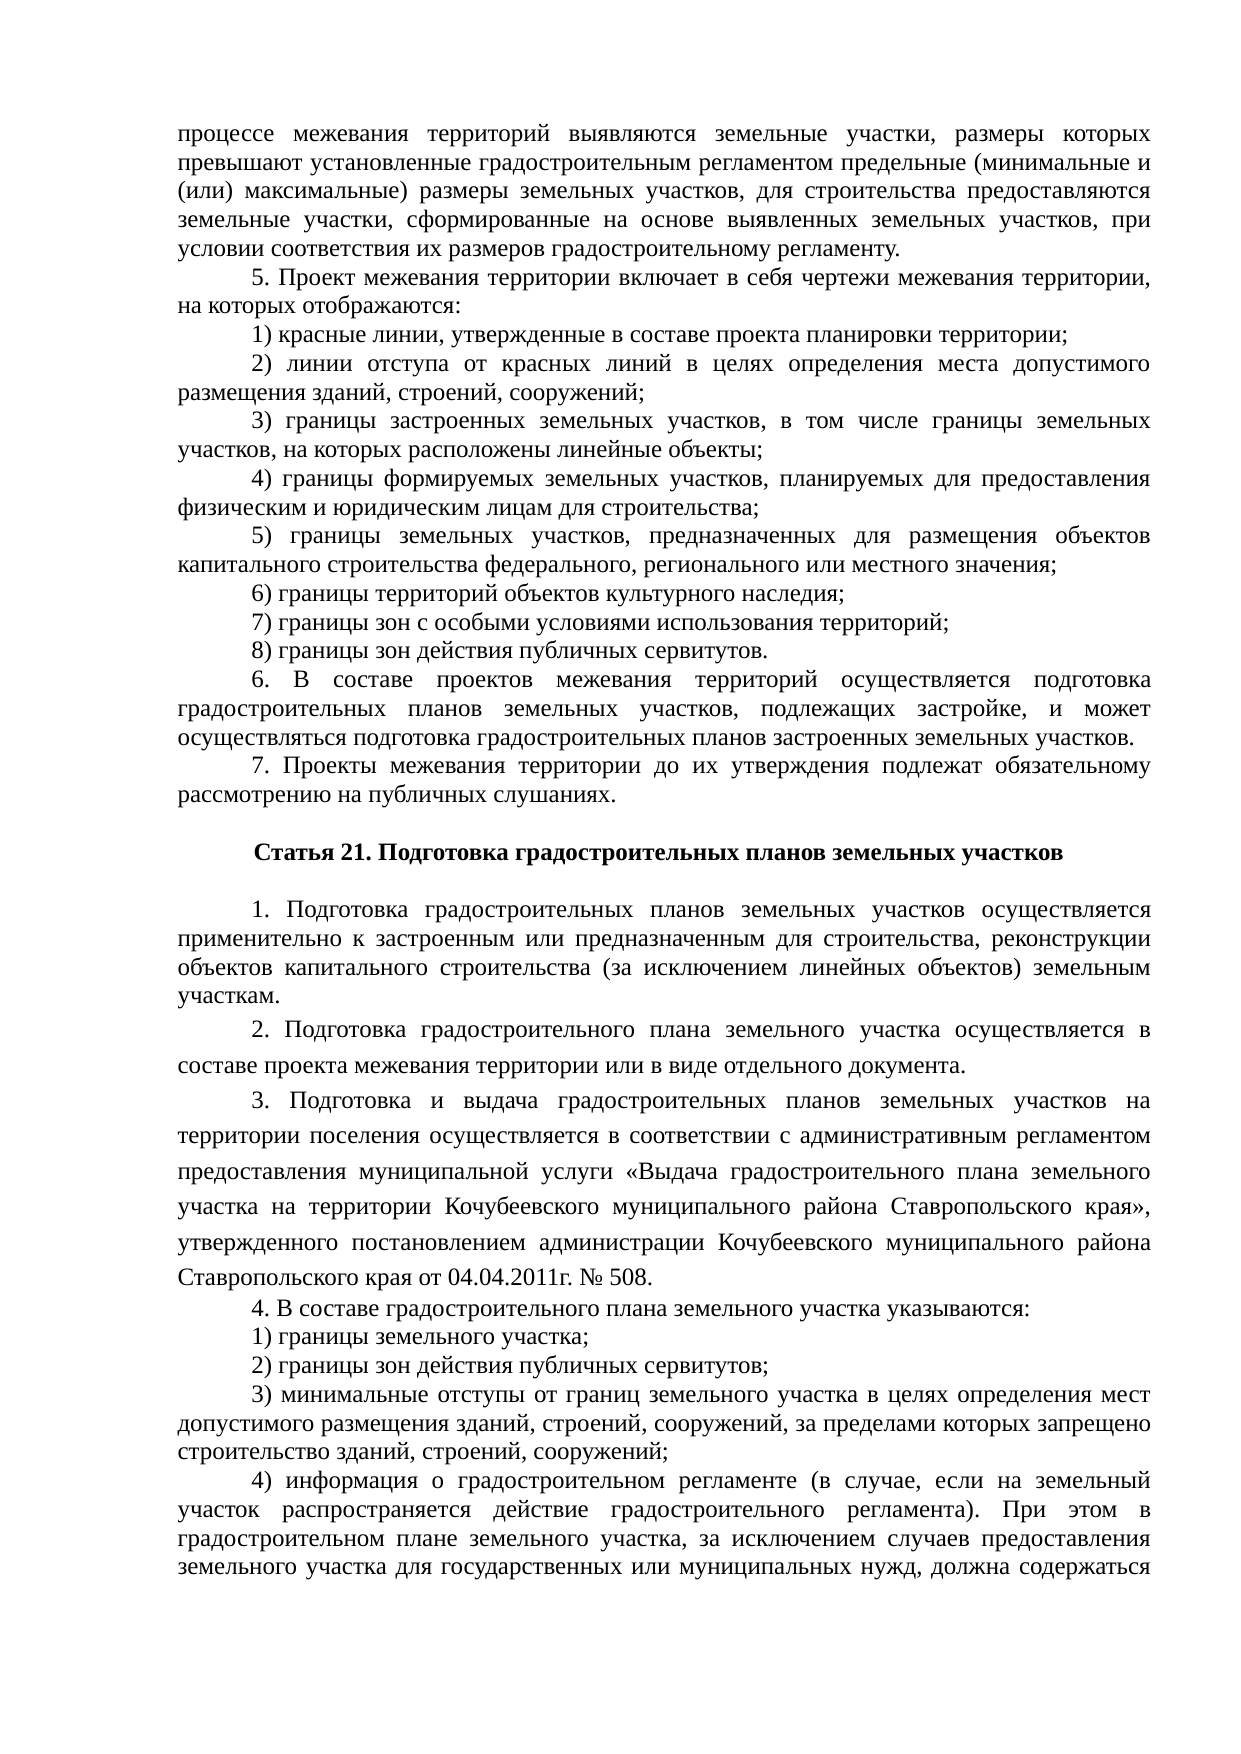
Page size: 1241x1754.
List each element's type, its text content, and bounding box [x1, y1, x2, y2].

text 5) границы земельных участков, предназначенных для размещения объектов капитального строительства федерального, регионального или местного значения; [177, 521, 1152, 578]
text 4) информация о градостроительном регламенте (в случае, если на земельный участок распространяется действие градостроительного регламента). При этом в градостроительном плане земельного участка, за исключением случаев предоставления земельного участка для государственных или муниципальных нужд, должна содержаться [177, 1465, 1152, 1580]
text Статья 21. Подготовка градостроительных планов земельных участков [177, 837, 1152, 866]
text 2. Подготовка градостроительного плана земельного участка осуществляется в составе проекта межевания территории или в виде отдельного документа. [177, 1009, 1152, 1080]
text 1. Подготовка градостроительных планов земельных участков осуществляется применительно к застроенным или предназначенным для строительства, реконструкции объектов капитального строительства (за исключением линейных объектов) земельным участкам. [177, 894, 1152, 1009]
text 4) границы формируемых земельных участков, планируемых для предоставления физическим и юридическим лицам для строительства; [177, 463, 1152, 521]
text 2) границы зон действия публичных сервитутов; [177, 1350, 1152, 1379]
text 8) границы зон действия публичных сервитутов. [177, 636, 1152, 664]
text 1) границы земельного участка; [177, 1321, 1152, 1350]
text 1) красные линии, утвержденные в составе проекта планировки территории; [177, 319, 1152, 348]
text процессе межевания территорий выявляются земельные участки, размеры которых превышают установленные градостроительным регламентом предельные (минимальные и (или) максимальные) размеры земельных участков, для строительства предоставляются земельные участки, сформированные на основе выявленных земельных участков, при условии соответствия их размеров градостроительному регламенту. [177, 118, 1152, 262]
text 4. В составе градостроительного плана земельного участка указываются: [177, 1293, 1152, 1321]
text 3) границы застроенных земельных участков, в том числе границы земельных участков, на которых расположены линейные объекты; [177, 406, 1152, 463]
text 7. Проекты межевания территории до их утверждения подлежат обязательному рассмотрению на публичных слушаниях. [177, 751, 1152, 808]
text 5. Проект межевания территории включает в себя чертежи межевания территории, на которых отображаются: [177, 262, 1152, 319]
text 7) границы зон с особыми условиями использования территорий; [177, 607, 1152, 636]
text 6. В составе проектов межевания территорий осуществляется подготовка градостроительных планов земельных участков, подлежащих застройке, и может осуществляться подготовка градостроительных планов застроенных земельных участков. [177, 664, 1152, 751]
text 3) минимальные отступы от границ земельного участка в целях определения мест допустимого размещения зданий, строений, сооружений, за пределами которых запрещено строительство зданий, строений, сооружений; [177, 1379, 1152, 1465]
text 6) границы территорий объектов культурного наследия; [177, 578, 1152, 607]
text 2) линии отступа от красных линий в целях определения места допустимого размещения зданий, строений, сооружений; [177, 348, 1152, 406]
text 3. Подготовка и выдача градостроительных планов земельных участков на территории поселения осуществляется в соответствии с административным регламентом предоставления муниципальной услуги «Выдача градостроительного плана земельного участка на территории Кочубеевского муниципального района Ставропольского края», утвержденного постановлением администрации Кочубеевского муниципального района Ставропольского края от 04.04.2011г. № 508. [177, 1080, 1152, 1293]
